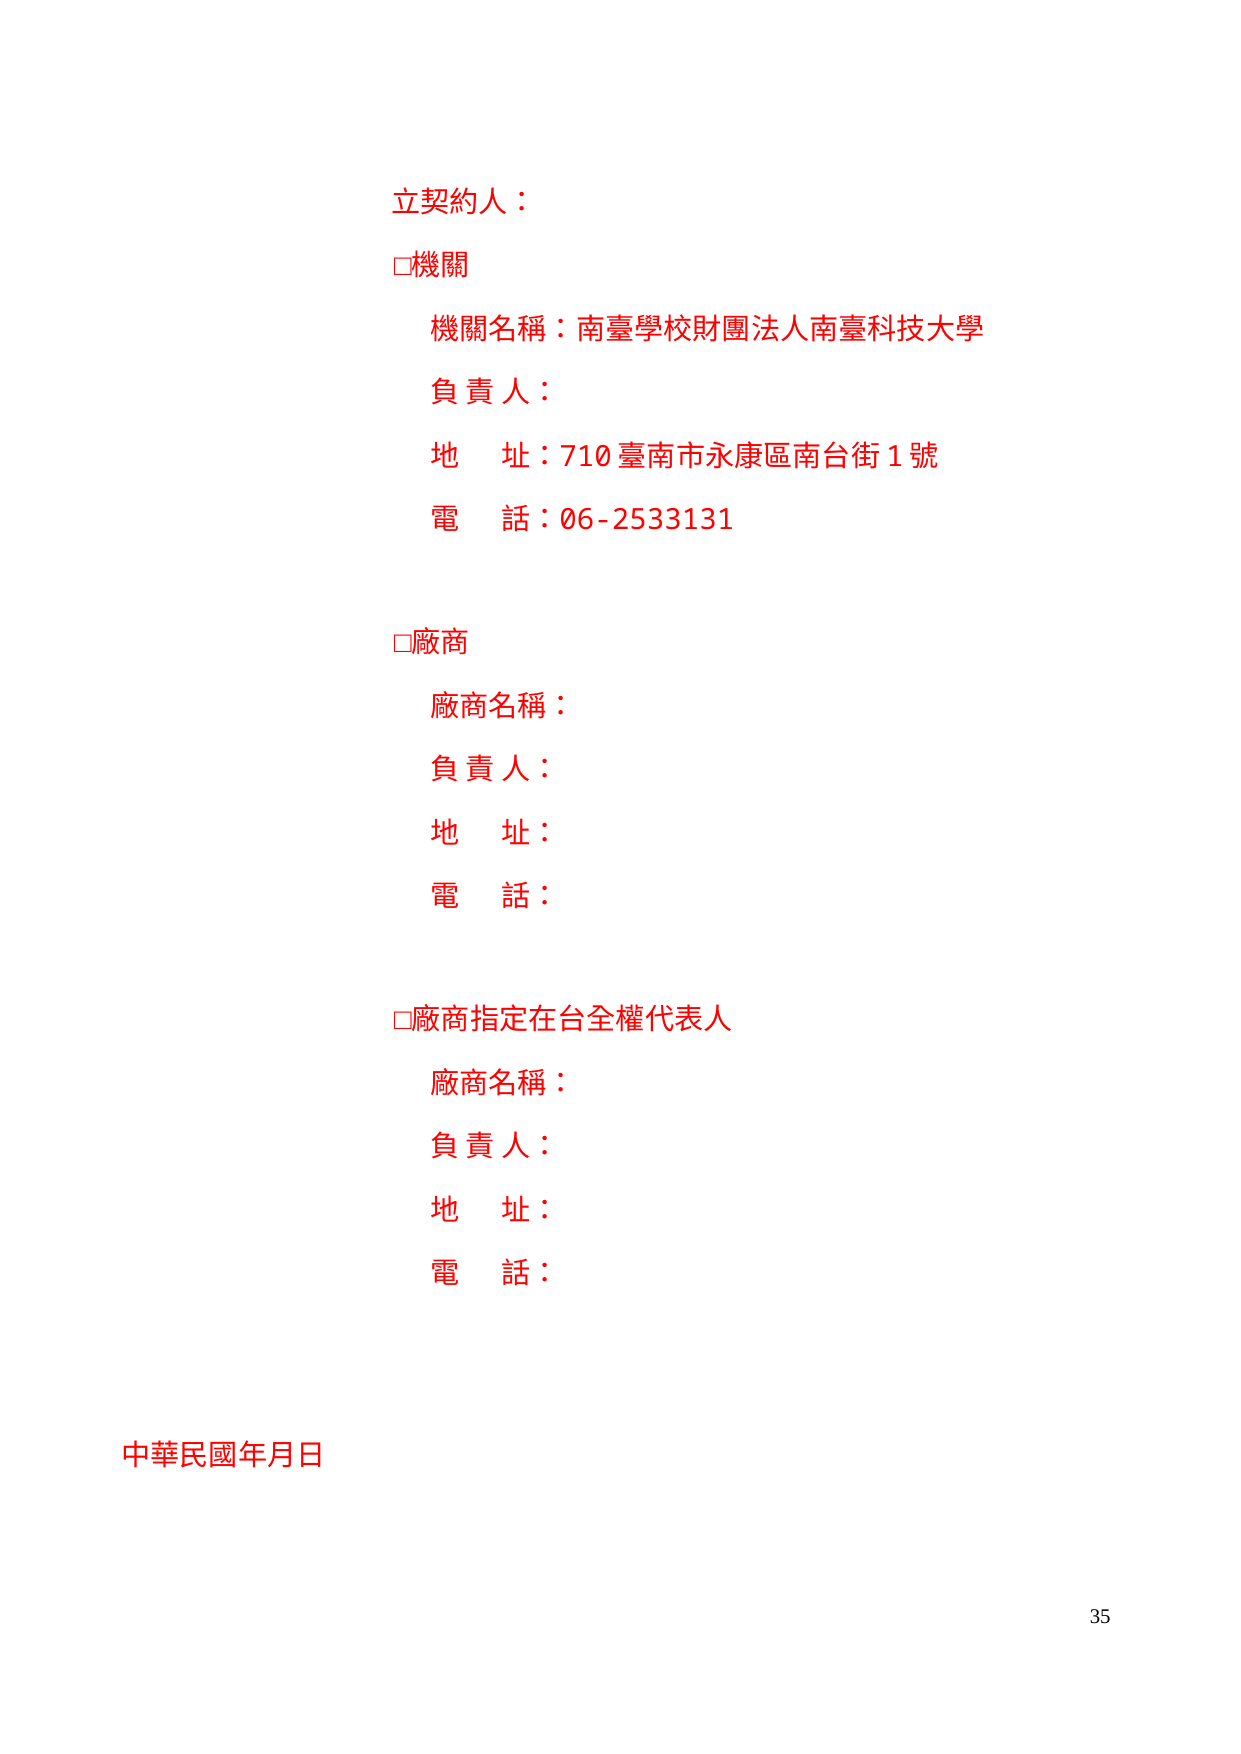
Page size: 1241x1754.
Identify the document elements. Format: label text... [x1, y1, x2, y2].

text 地址： [130, 809, 1110, 852]
text 電話： [130, 873, 1110, 915]
text 地址： [130, 1186, 1110, 1228]
text □機關 [130, 242, 1110, 284]
text 廠商名稱： [130, 682, 1110, 725]
text □廠商 [130, 619, 1110, 661]
text 立契約人： [317, 178, 1110, 221]
text 負責人： [130, 1123, 1110, 1165]
text 負責人： [130, 746, 1110, 788]
text 地址：710臺南市永康區南台街1號 [130, 432, 1110, 475]
text 電話：06-2533131 [130, 496, 1110, 538]
text 中華民國年月日 [121, 1432, 1110, 1474]
text 負責人： [130, 369, 1110, 411]
text □廠商指定在台全權代表人 [130, 996, 1110, 1038]
text 廠商名稱： [130, 1059, 1110, 1101]
text 電話： [130, 1249, 1110, 1292]
text 機關名稱：南臺學校財團法人南臺科技大學 [130, 305, 1110, 348]
